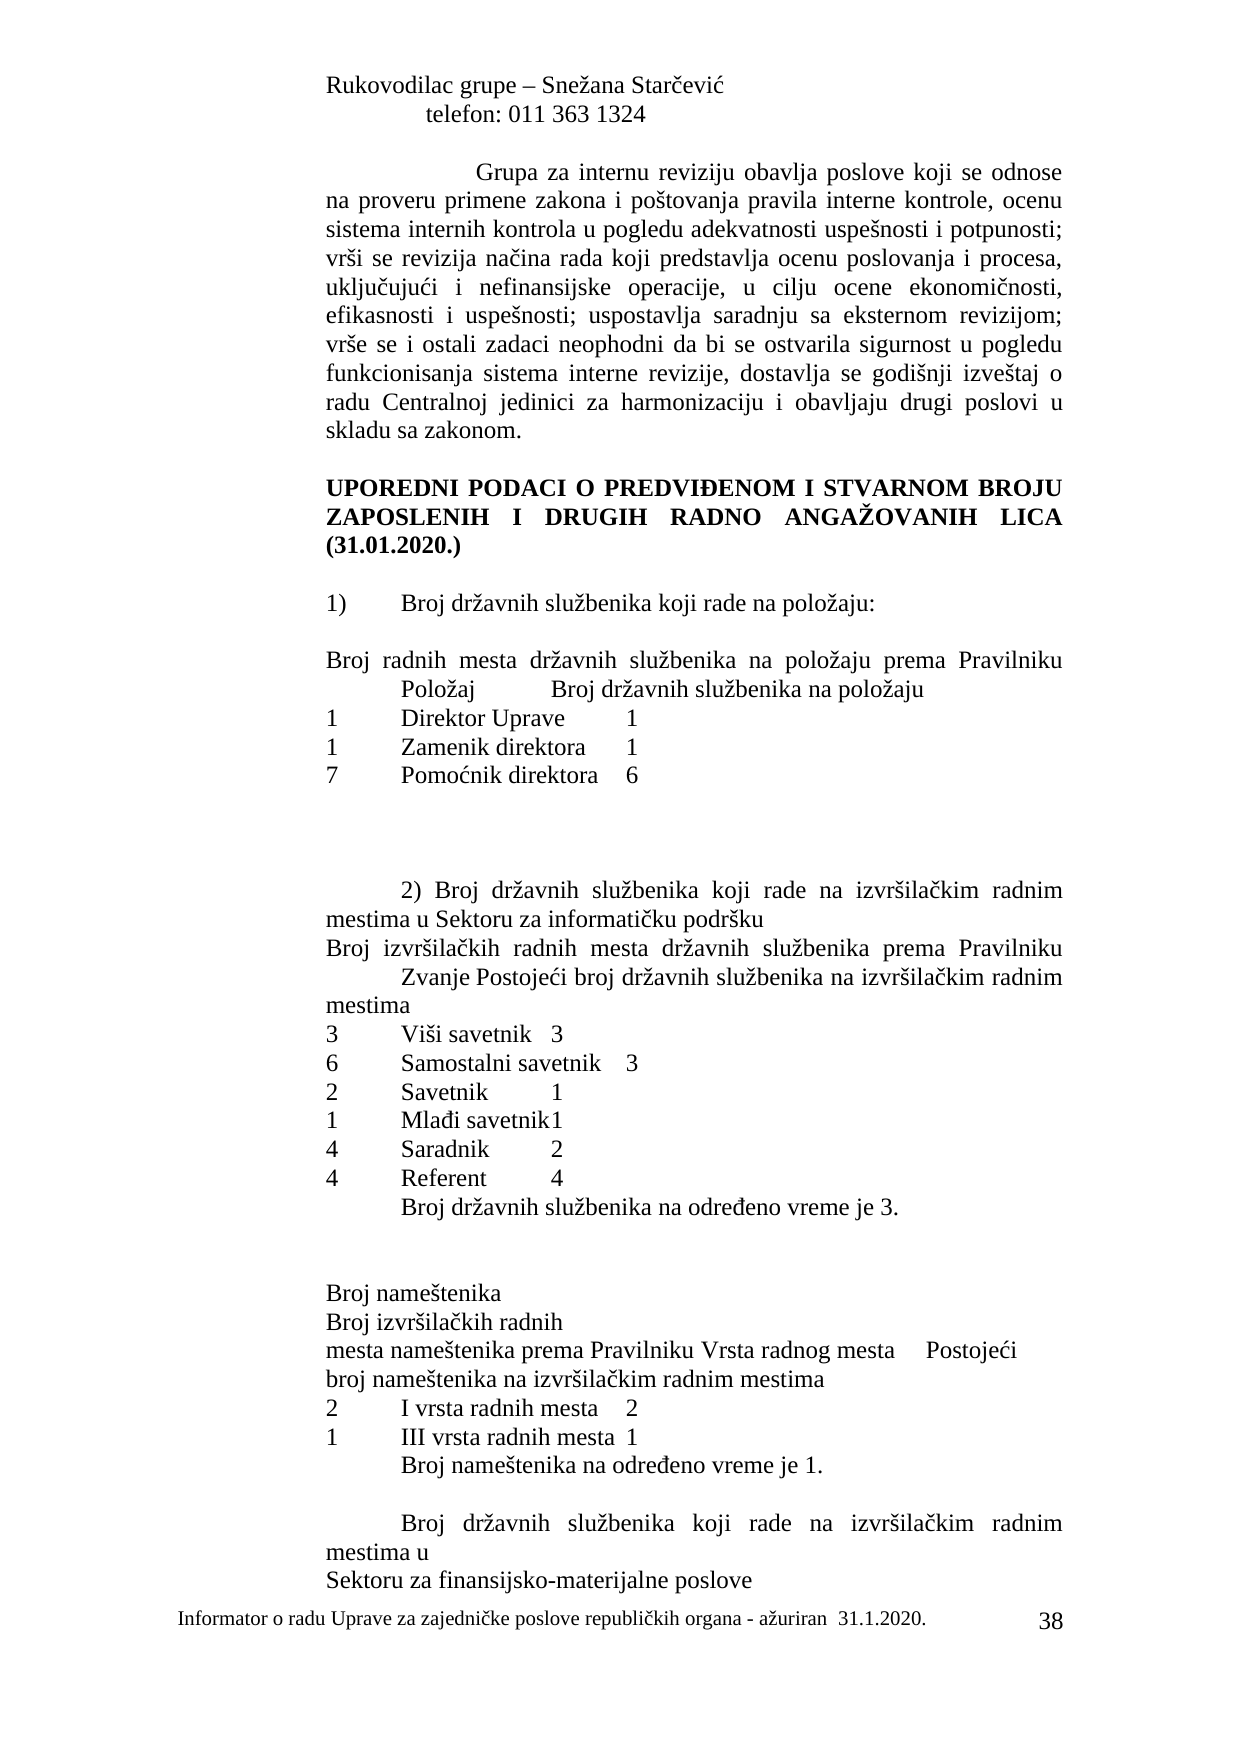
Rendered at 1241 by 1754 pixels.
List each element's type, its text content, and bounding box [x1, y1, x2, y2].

text 2) Broj državnih službenika koji rade na izvršilačkim radnim mestima u Sektoru za informatičku podršku [326, 875, 1063, 933]
text Grupa za internu reviziju obavlja poslove koji se odnose na proveru primene zakona i poštovanja pravila interne kontrole, ocenu sistema internih kontrola u pogledu adekvatnosti uspešnosti i potpunosti; vrši se revizija načina rada koji predstavlja ocenu poslovanja i procesa, uključujući i nefinansijske operacije, u cilju ocene ekonomičnosti, efikasnosti i uspešnosti; uspostavlja saradnju sa eksternom revizijom; vrše se i ostali zadaci neophodni da bi se ostvarila sigurnost u pogledu funkcionisanja sistema interne revizije, dostavlja se godišnji izveštaj o radu Centralnoj jedinici za harmonizaciju i obavljaju drugi poslovi u skladu sa zakonom. [326, 157, 1063, 444]
text 4 Saradnik 2 [326, 1134, 1063, 1163]
text mesta nameštenika prema Pravilniku Vrsta radnog mesta Postojeći broj nameštenika na izvršilačkim radnim mestima [326, 1335, 1063, 1393]
text 6 Samostalni savetnik 3 [326, 1048, 1063, 1077]
text 1 III vrsta radnih mesta 1 [326, 1422, 1063, 1450]
text 3 Viši savetnik 3 [326, 1019, 1063, 1048]
text Broj nameštenika na određeno vreme je 1. [326, 1450, 1063, 1479]
text Broj nameštenika [326, 1278, 1063, 1307]
text Broj državnih službenika na određeno vreme je 3. [326, 1192, 1063, 1220]
text 1 Direktor Uprave 1 [326, 703, 1063, 732]
text Broj državnih službenika koji rade na izvršilačkim radnim mestima u [326, 1508, 1063, 1565]
text 1) Broj državnih službenika koji rade na položaju: [326, 588, 1063, 617]
text Rukovodilac grupe – Snežana Starčević [326, 70, 1063, 99]
text Broj radnih mesta državnih službenika na položaju prema Pravilniku Položaj Broj državnih službenika na položaju [326, 645, 1063, 703]
text Broj izvršilačkih radnih mesta državnih službenika prema Pravilniku Zvanje Postojeći broj državnih službenika na izvršilačkim radnim mestima [326, 933, 1063, 1019]
text 1 Zamenik direktora 1 [326, 732, 1063, 760]
text Sektoru za finansijsko-materijalne poslove [326, 1565, 1063, 1594]
text 1 Mlađi savetnik 1 [326, 1105, 1063, 1134]
text telefon: 011 363 1324 [326, 99, 1063, 128]
text 4 Referent 4 [326, 1163, 1063, 1192]
text UPOREDNI PODACI O PREDVIĐENOM I STVARNOM BROJU ZAPOSLENIH I DRUGIH RADNO ANGAŽOVANIH LICA (31.01.2020.) [326, 473, 1063, 559]
text 2 I vrsta radnih mesta 2 [326, 1393, 1063, 1422]
text 7 Pomoćnik direktora 6 [326, 760, 1063, 789]
text Broj izvršilačkih radnih [326, 1307, 1063, 1335]
text 2 Savetnik 1 [326, 1077, 1063, 1105]
